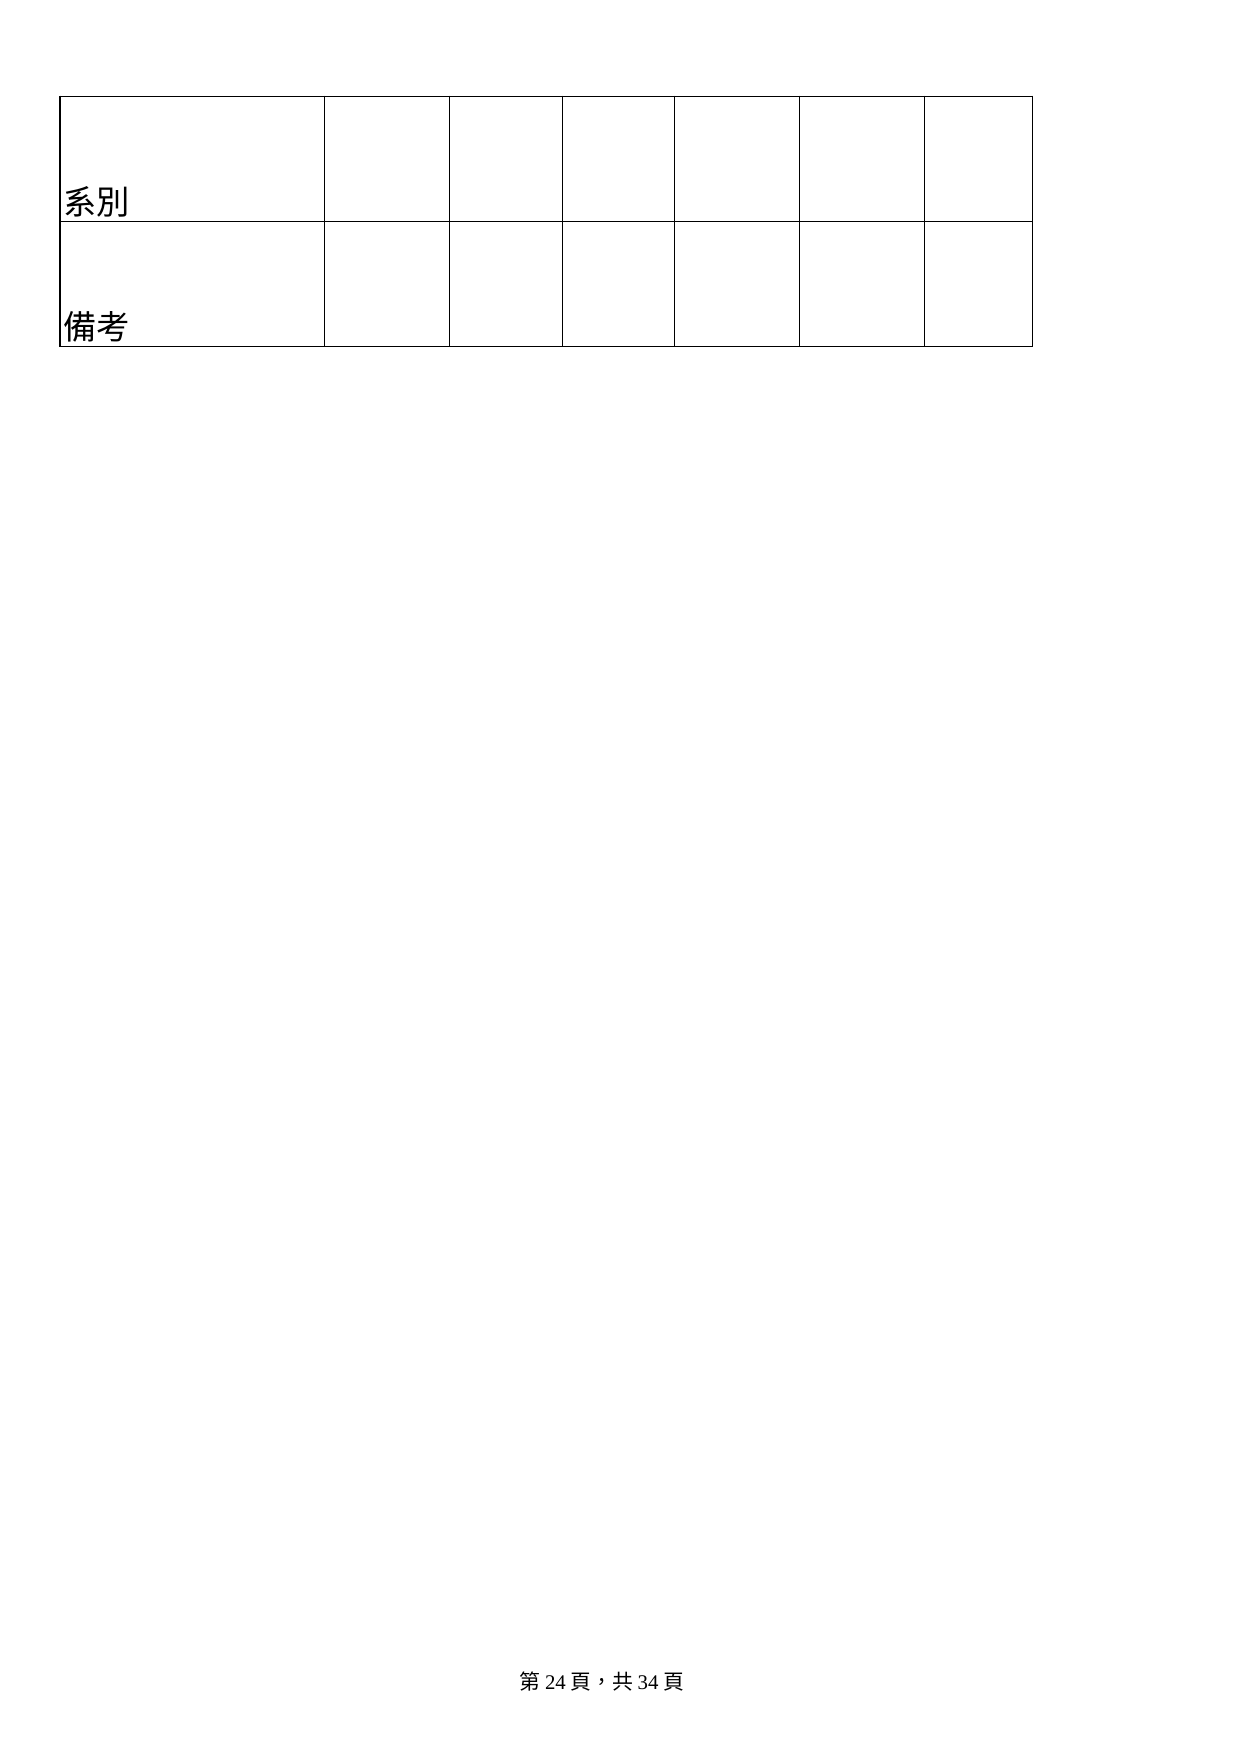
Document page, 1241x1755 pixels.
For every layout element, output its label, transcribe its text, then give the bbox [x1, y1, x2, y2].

table_cell [563, 97, 674, 221]
table_cell [325, 222, 449, 346]
table_cell [450, 222, 562, 346]
table_cell 備考 [61, 222, 324, 346]
table_cell [925, 222, 1032, 346]
table_cell 系別 [61, 97, 324, 221]
table_cell [800, 97, 924, 221]
table_cell [675, 222, 799, 346]
table_cell [325, 97, 449, 221]
table_cell [925, 97, 1032, 221]
table_cell [450, 97, 562, 221]
table_cell [563, 222, 674, 346]
table_cell [675, 97, 799, 221]
table_cell [800, 222, 924, 346]
